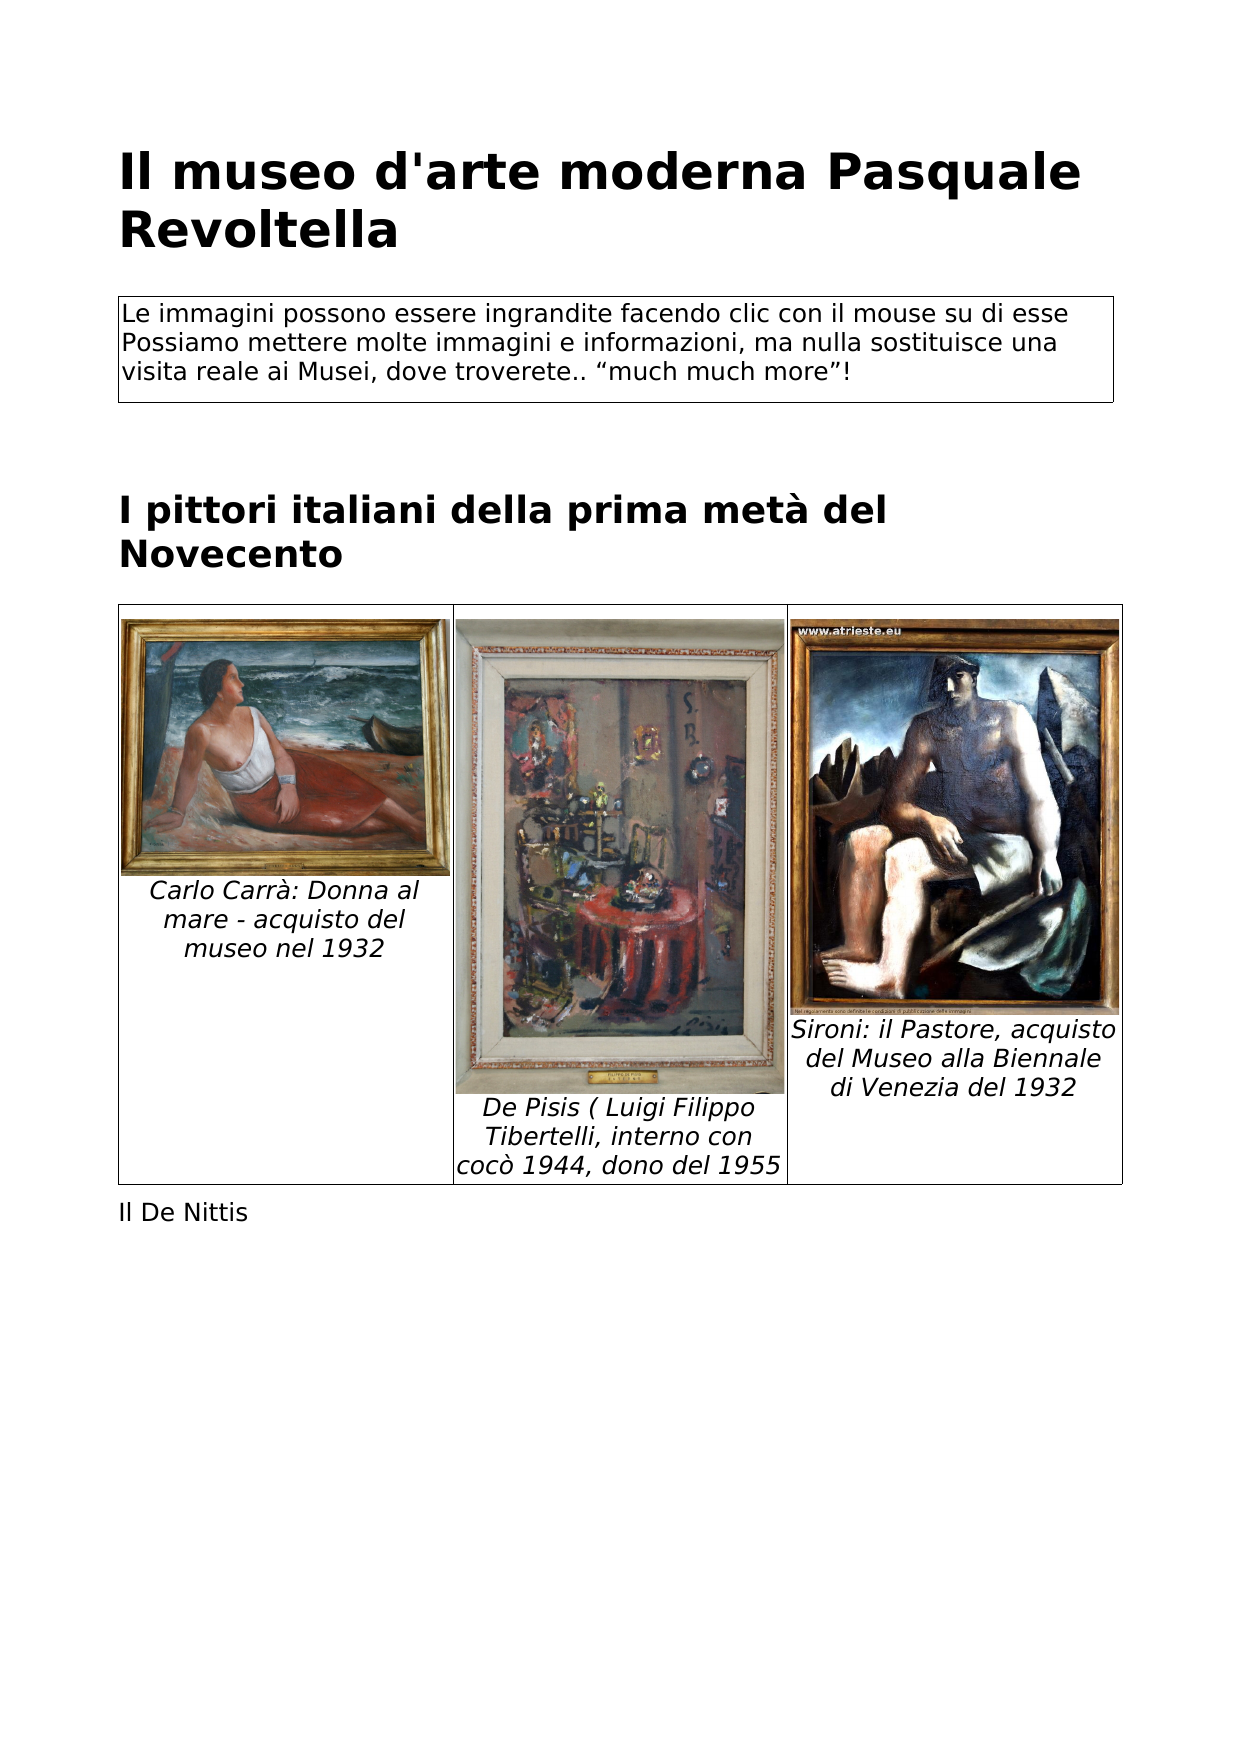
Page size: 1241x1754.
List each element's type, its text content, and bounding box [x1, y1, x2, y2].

table_header [454, 605, 787, 1184]
text Il De Nittis [118, 1198, 1122, 1228]
subtitle I pittori italiani della prima metà del Novecento [118, 489, 1122, 576]
picture [790, 619, 1120, 1015]
table_header [788, 605, 1122, 1184]
table_header [119, 605, 453, 1184]
picture [455, 619, 785, 1094]
picture [121, 619, 450, 876]
subtitle Il museo d'arte moderna Pasquale Revoltella [118, 143, 1122, 259]
table_header Le immagini possono essere ingrandite facendo clic con il mouse su di esse Possiamo mettere molte immagini e informazioni, ma nulla sostituisce una visita reale ai Musei, dove troverete.. “much much more”! [119, 297, 1113, 402]
